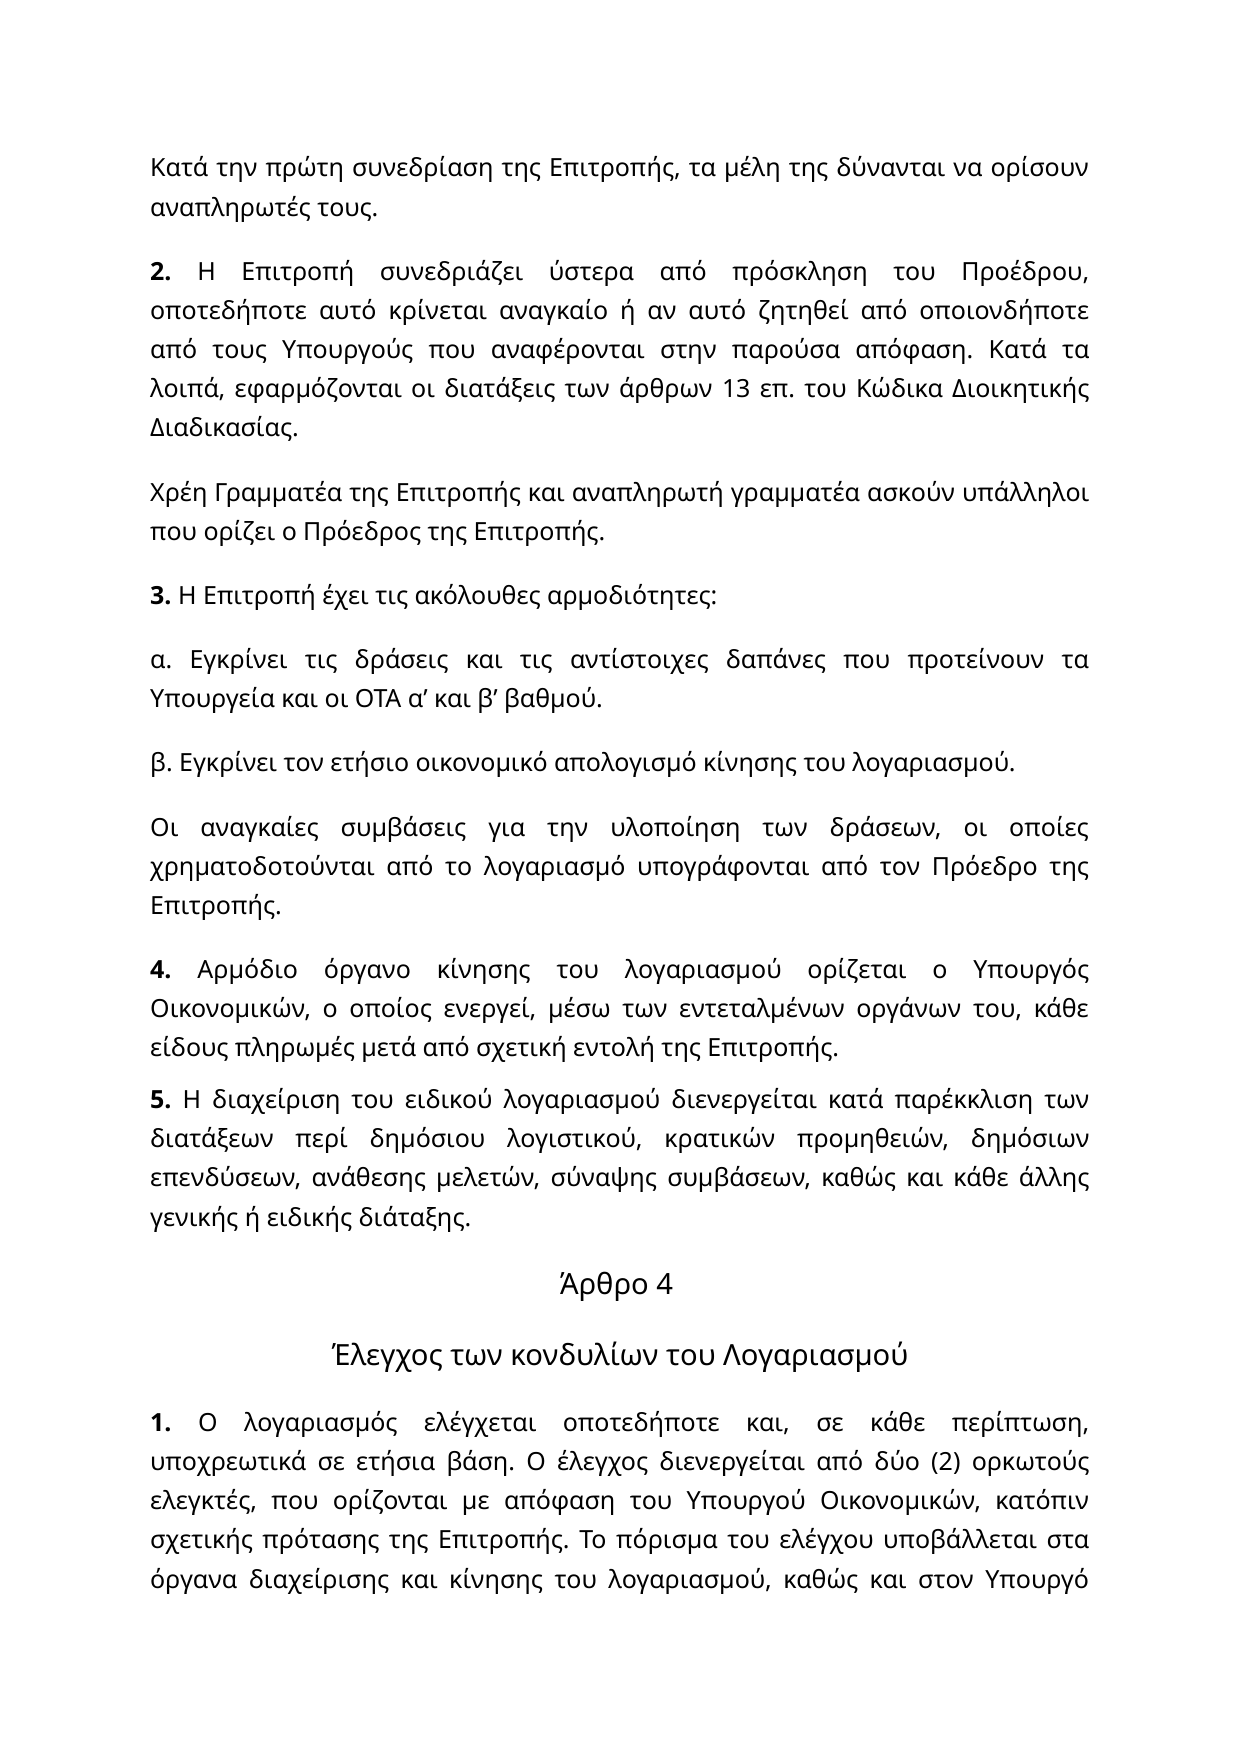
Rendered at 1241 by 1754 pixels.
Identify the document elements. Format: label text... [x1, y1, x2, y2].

text 3. Η Επιτροπή έχει τις ακόλουθες αρμοδιότητες: [150, 577, 1090, 612]
subtitle Άρθρο 4 [150, 1263, 1090, 1303]
subtitle Έλεγχος των κονδυλίων του Λογαριασμού [150, 1334, 1090, 1374]
text 2. Η Επιτροπή συνεδριάζει ύστερα από πρόσκληση του Προέδρου, οποτεδήποτε αυτό κρίνεται αναγκαίο ή αν αυτό ζητηθεί από οποιονδήποτε από τους Υπουργούς που αναφέρονται στην παρούσα απόφαση. Κατά τα λοιπά, εφαρμόζονται οι διατάξεις των άρθρων 13 επ. του Κώδικα Διοικητικής Διαδικασίας. [150, 253, 1090, 444]
text 4. Αρμόδιο όργανο κίνησης του λογαριασμού ορίζεται ο Υπουργός Οικονομικών, ο οποίος ενεργεί, μέσω των εντεταλμένων οργάνων του, κάθε είδους πληρωμές μετά από σχετική εντολή της Επιτροπής. [150, 952, 1090, 1064]
text 5. Η διαχείριση του ειδικού λογαριασμού διενεργείται κατά παρέκκλιση των διατάξεων περί δημόσιου λογιστικού, κρατικών προμηθειών, δημόσιων επενδύσεων, ανάθεσης μελετών, σύναψης συμβάσεων, καθώς και κάθε άλλης γενικής ή ειδικής διάταξης. [150, 1082, 1090, 1233]
text β. Εγκρίνει τον ετήσιο οικονομικό απολογισμό κίνησης του λογαριασμού. [150, 745, 1090, 779]
text 1. Ο λογαριασμός ελέγχεται οποτεδήποτε και, σε κάθε περίπτωση, υποχρεωτικά σε ετήσια βάση. Ο έλεγχος διενεργείται από δύο (2) ορκωτούς ελεγκτές, που ορίζονται με απόφαση του Υπουργού Οικονομικών, κατόπιν σχετικής πρότασης της Επιτροπής. Το πόρισμα του ελέγχου υποβάλλεται στα όργανα διαχείρισης και κίνησης του λογαριασμού, καθώς και στον Υπουργό [150, 1404, 1090, 1595]
text Κατά την πρώτη συνεδρίαση της Επιτροπής, τα μέλη της δύνανται να ορίσουν αναπληρωτές τους. [150, 150, 1090, 223]
text Οι αναγκαίες συμβάσεις για την υλοποίηση των δράσεων, οι οποίες χρηματοδοτούνται από το λογαριασμό υπογράφονται από τον Πρόεδρο της Επιτροπής. [150, 809, 1090, 922]
text α. Εγκρίνει τις δράσεις και τις αντίστοιχες δαπάνες που προτείνουν τα Υπουργεία και οι ΟΤΑ α’ και β’ βαθμού. [150, 642, 1090, 715]
text Χρέη Γραμματέα της Επιτροπής και αναπληρωτή γραμματέα ασκούν υπάλληλοι που ορίζει ο Πρόεδρος της Επιτροπής. [150, 474, 1090, 547]
